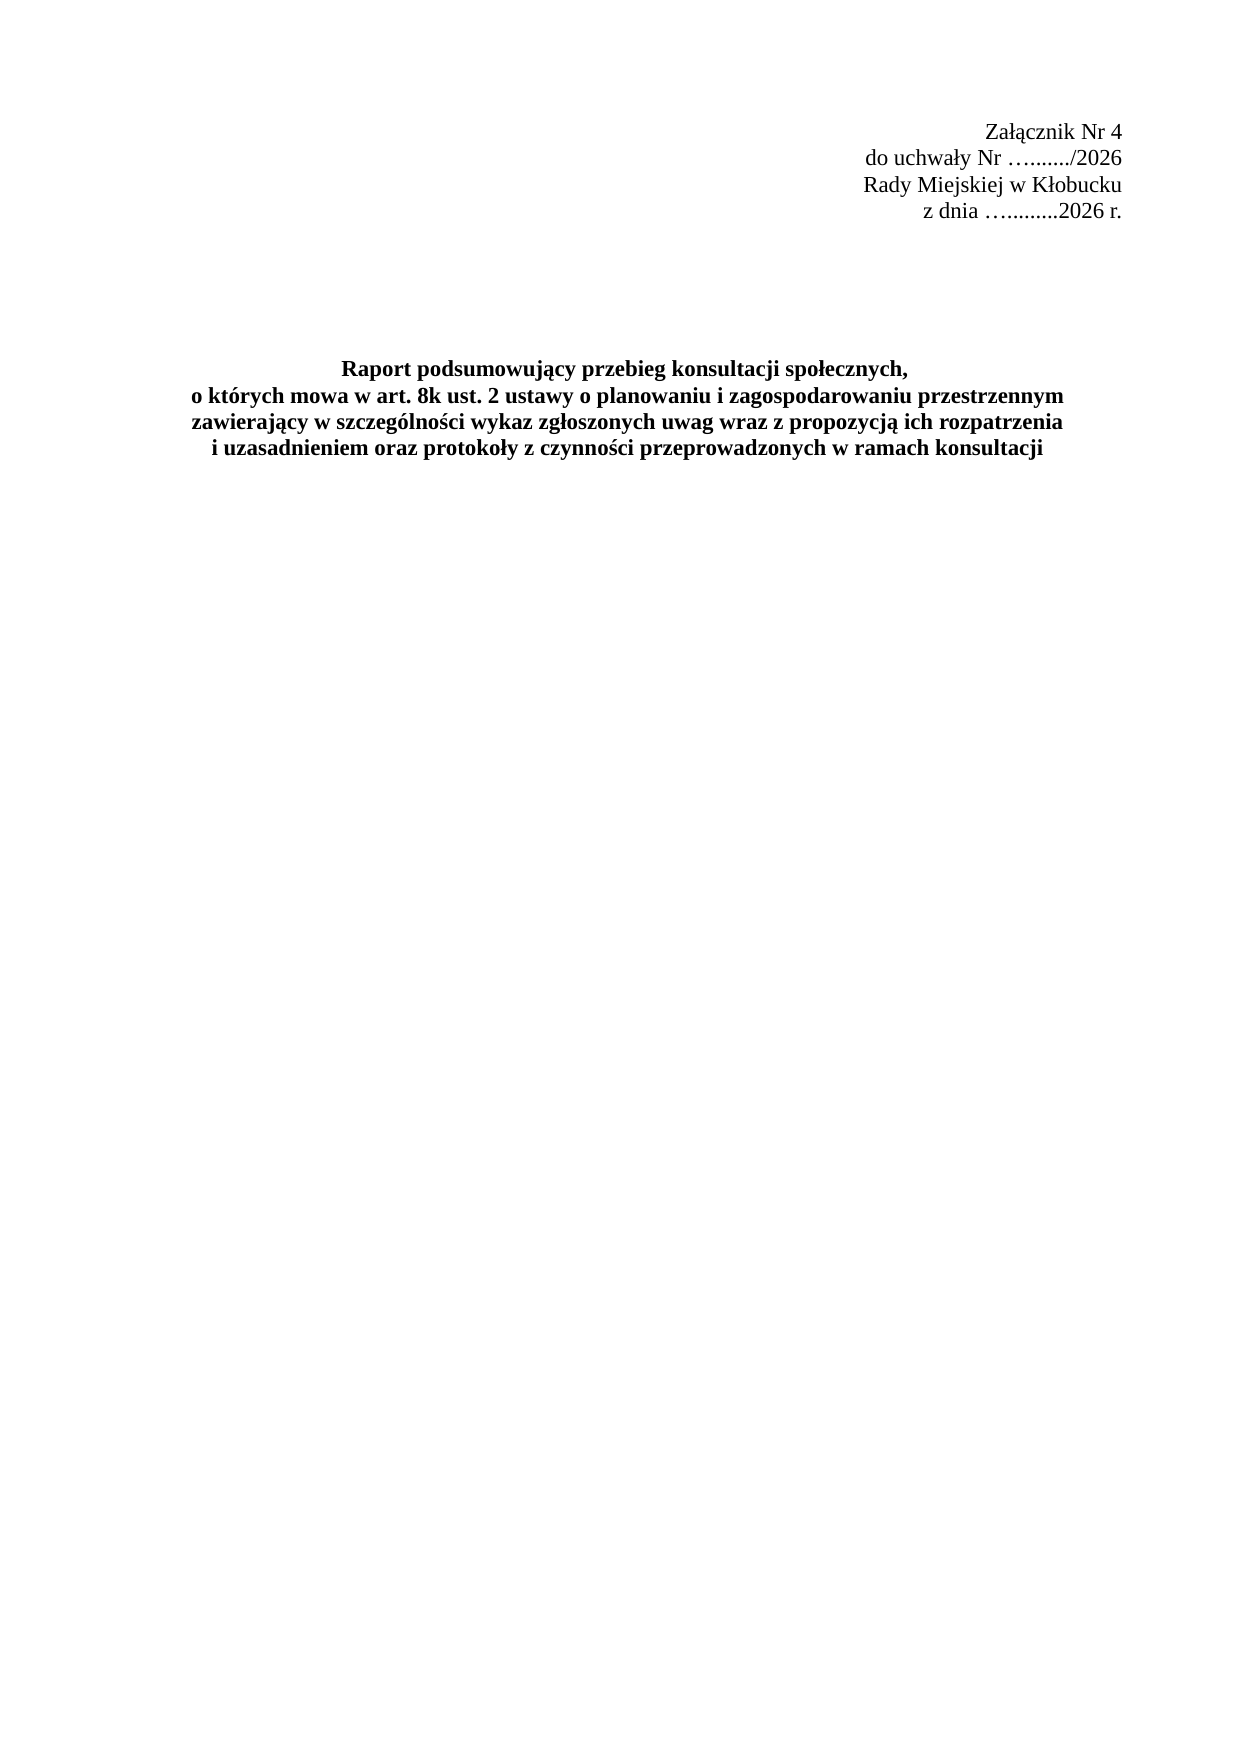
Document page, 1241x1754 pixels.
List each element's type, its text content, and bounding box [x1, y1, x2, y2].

text i uzasadnieniem oraz protokoły z czynności przeprowadzonych w ramach konsultacji [133, 434, 1122, 461]
text z dnia ….........2026 r. [133, 197, 1122, 223]
text Raport podsumowujący przebieg konsultacji społecznych, [133, 355, 1122, 382]
text Załącznik Nr 4 [133, 118, 1122, 144]
text Rady Miejskiej w Kłobucku [133, 171, 1122, 197]
text do uchwały Nr …......./2026 [133, 144, 1122, 171]
text o których mowa w art. 8k ust. 2 ustawy o planowaniu i zagospodarowaniu przestrzennym zawierający w szczególności wykaz zgłoszonych uwag wraz z propozycją ich rozpatrzenia [133, 382, 1122, 434]
